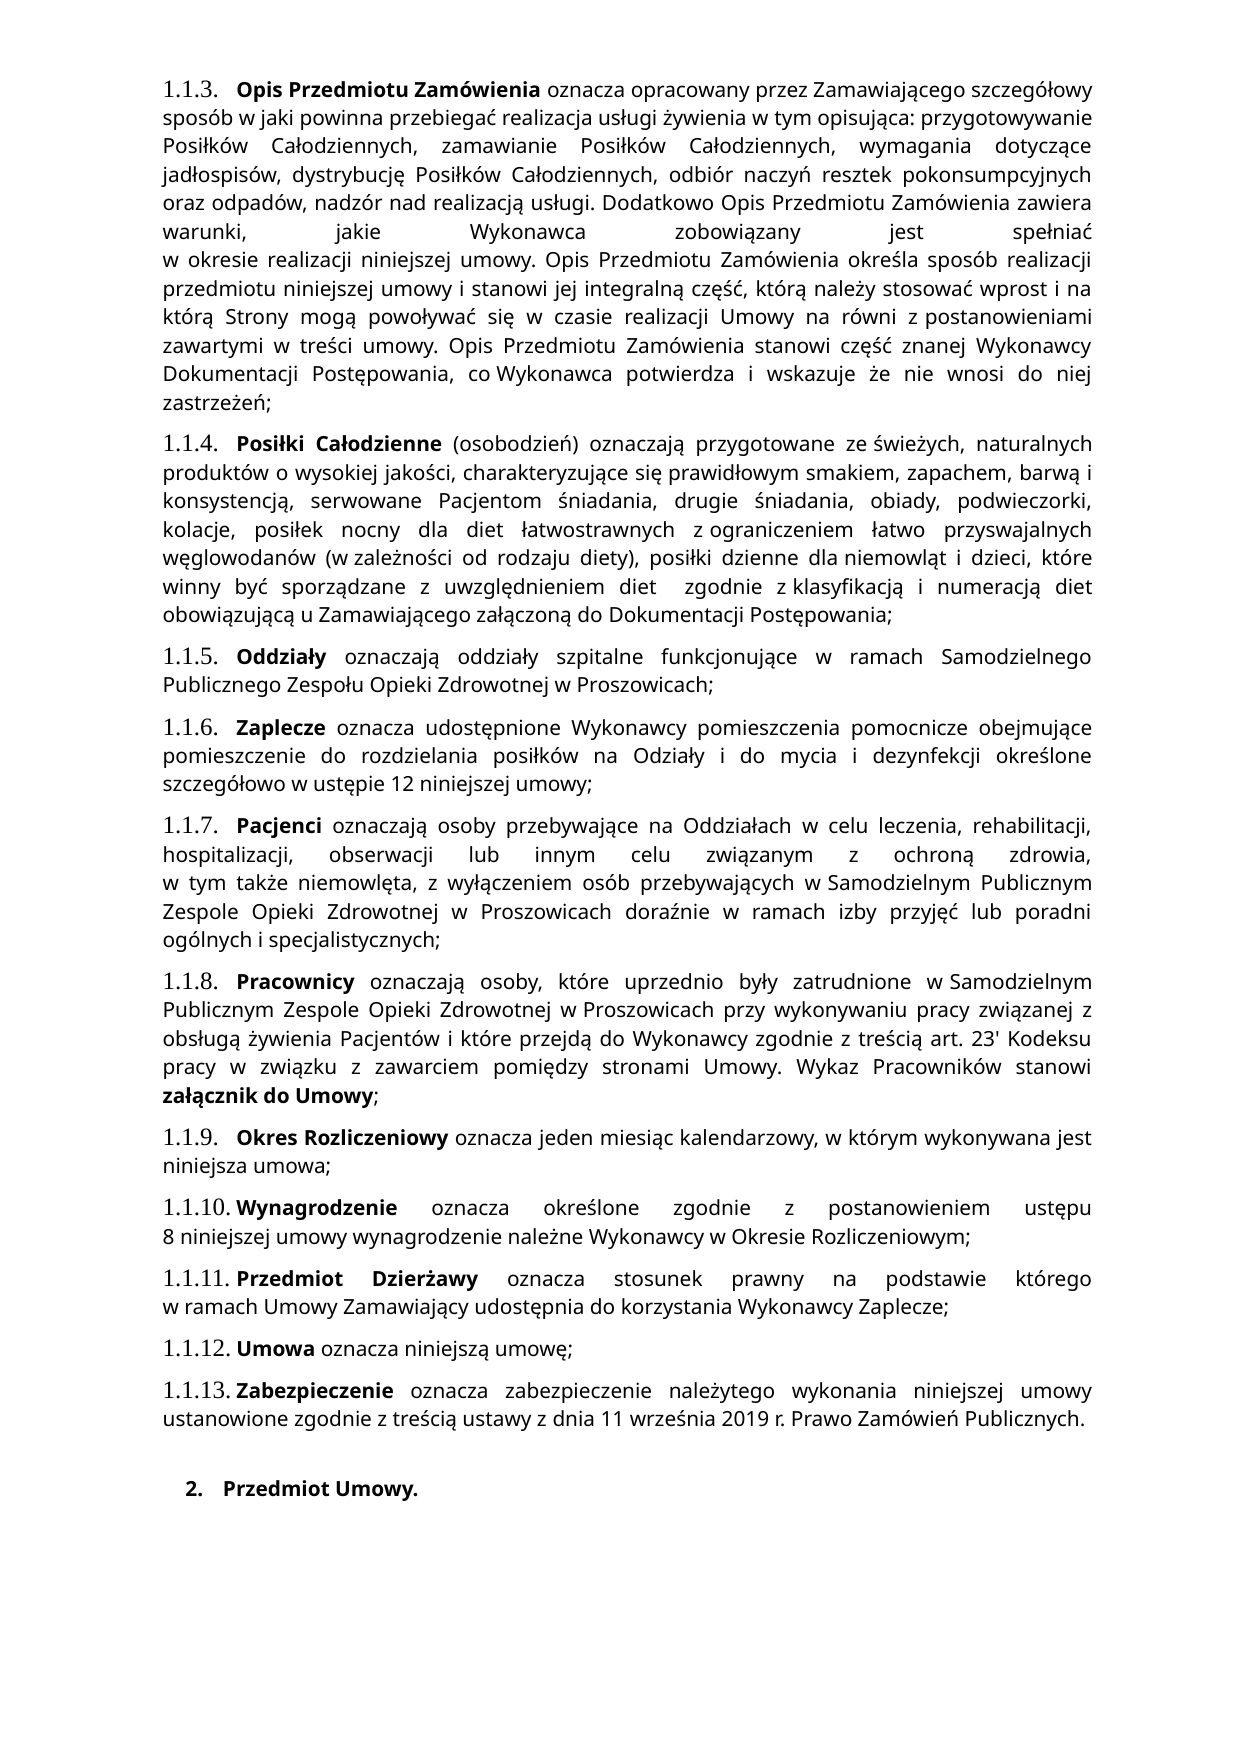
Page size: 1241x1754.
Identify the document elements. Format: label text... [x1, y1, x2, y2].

list Oddziały oznaczają oddziały szpitalne funkcjonujące w ramach Samodzielnego Publicznego Zespołu Opieki Zdrowotnej w Proszowicach; [162, 641, 1093, 699]
list Przedmiot Dzierżawy oznacza stosunek prawny na podstawie którego w ramach Umowy Zamawiający udostępnia do korzystania Wykonawcy Zaplecze; [162, 1263, 1093, 1321]
list Opis Przedmiotu Zamówienia oznacza opracowany przez Zamawiającego szczegółowy sposób w jaki powinna przebiegać realizacja usługi żywienia w tym opisująca: przygotowywanie Posiłków Całodziennych, zamawianie Posiłków Całodziennych, wymagania dotyczące jadłospisów, dystrybucję Posiłków Całodziennych, odbiór naczyń resztek pokonsumpcyjnych oraz odpadów, nadzór nad realizacją usługi. Dodatkowo Opis Przedmiotu Zamówienia zawiera warunki, jakie Wykonawca zobowiązany jest spełniać w okresie realizacji niniejszej umowy. Opis Przedmiotu Zamówienia określa sposób realizacji przedmiotu niniejszej umowy i stanowi jej integralną część, którą należy stosować wprost i na którą Strony mogą powoływać się w czasie realizacji Umowy na równi z postanowieniami zawartymi w treści umowy. Opis Przedmiotu Zamówienia stanowi część znanej Wykonawcy Dokumentacji Postępowania, co Wykonawca potwierdza i wskazuje że nie wnosi do niej zastrzeżeń; [162, 74, 1093, 416]
list Pracownicy oznaczają osoby, które uprzednio były zatrudnione w Samodzielnym Publicznym Zespole Opieki Zdrowotnej w Proszowicach przy wykonywaniu pracy związanej z obsługą żywienia Pacjentów i które przejdą do Wykonawcy zgodnie z treścią art. 23' Kodeksu pracy w związku z zawarciem pomiędzy stronami Umowy. Wykaz Pracowników stanowi załącznik do Umowy; [162, 966, 1093, 1109]
list Pacjenci oznaczają osoby przebywające na Oddziałach w celu leczenia, rehabilitacji, hospitalizacji, obserwacji lub innym celu związanym z ochroną zdrowia, w tym także niemowlęta, z wyłączeniem osób przebywających w Samodzielnym Publicznym Zespole Opieki Zdrowotnej w Proszowicach doraźnie w ramach izby przyjęć lub poradni ogólnych i specjalistycznych; [162, 810, 1093, 954]
list Wynagrodzenie oznacza określone zgodnie z postanowieniem ustępu 8 niniejszej umowy wynagrodzenie należne Wykonawcy w Okresie Rozliczeniowym; [162, 1192, 1093, 1250]
list Zaplecze oznacza udostępnione Wykonawcy pomieszczenia pomocnicze obejmujące pomieszczenie do rozdzielania posiłków na Odziały i do mycia i dezynfekcji określone szczegółowo w ustępie 12 niniejszej umowy; [162, 712, 1093, 798]
list Zabezpieczenie oznacza zabezpieczenie należytego wykonania niniejszej umowy ustanowione zgodnie z treścią ustawy z dnia 11 września 2019 r. Prawo Zamówień Publicznych. [162, 1375, 1093, 1433]
list Umowa oznacza niniejszą umowę; [162, 1333, 1093, 1363]
list Przedmiot Umowy. [185, 1474, 1093, 1502]
list Okres Rozliczeniowy oznacza jeden miesiąc kalendarzowy, w którym wykonywana jest niniejsza umowa; [162, 1122, 1093, 1180]
list Posiłki Całodzienne (osobodzień) oznaczają przygotowane ze świeżych, naturalnych produktów o wysokiej jakości, charakteryzujące się prawidłowym smakiem, zapachem, barwą i konsystencją, serwowane Pacjentom śniadania, drugie śniadania, obiady, podwieczorki, kolacje, posiłek nocny dla diet łatwostrawnych z ograniczeniem łatwo przyswajalnych węglowodanów (w zależności od rodzaju diety), posiłki dzienne dla niemowląt i dzieci, które winny być sporządzane z uwzględnieniem diet zgodnie z klasyfikacją i numeracją diet obowiązującą u Zamawiającego załączoną do Dokumentacji Postępowania; [162, 428, 1093, 629]
